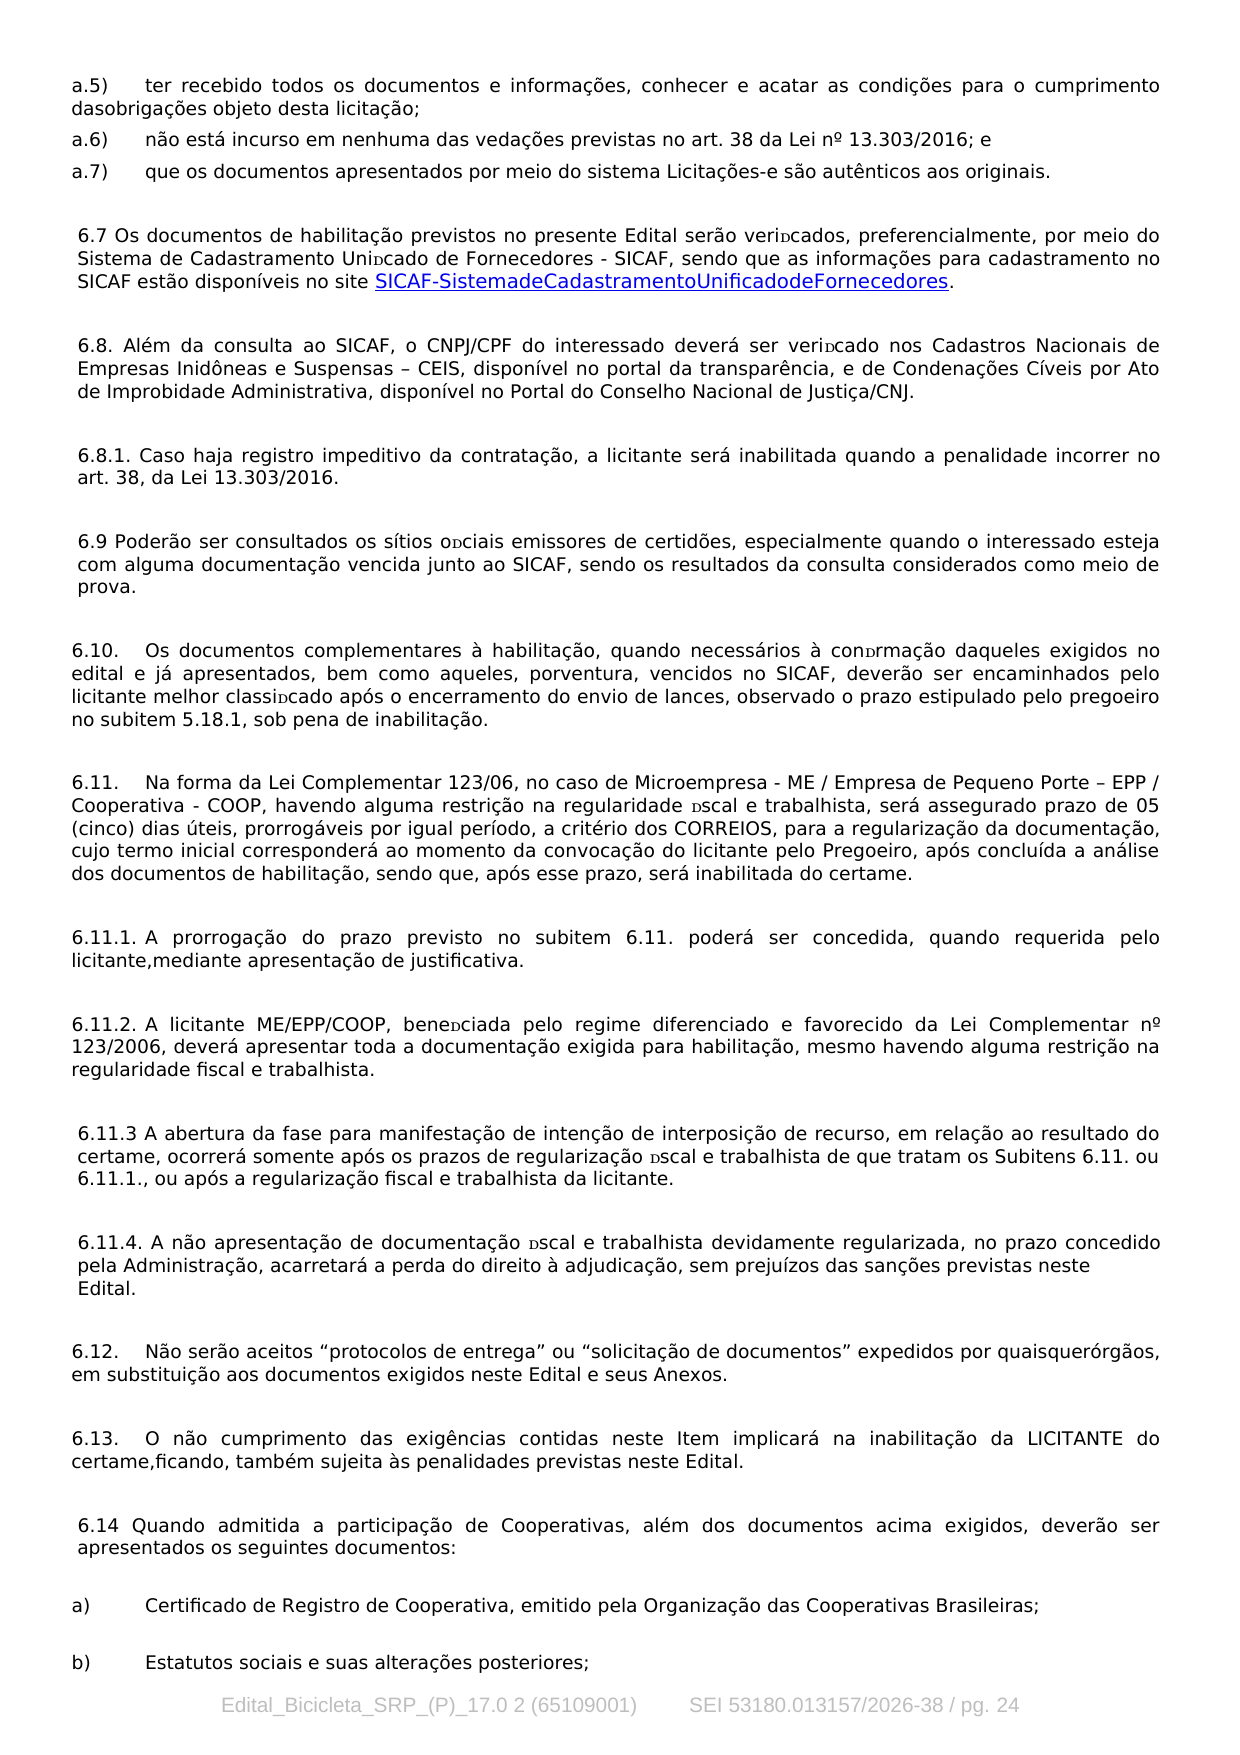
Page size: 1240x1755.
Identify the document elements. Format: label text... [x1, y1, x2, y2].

list Estatutos sociais e suas alterações posteriores; [71, 1652, 1162, 1674]
text 6.11.4. A não apresentação de documentação scal e trabalhista devidamente regularizada, no prazo concedido pela Administração, acarretará a perda do direito à adjudicação, sem prejuízos das sanções previstas neste [77, 1232, 1162, 1277]
text 6.14 Quando admitida a participação de Cooperativas, além dos documentos acima exigidos, deverão ser apresentados os seguintes documentos: [77, 1514, 1162, 1559]
list Na forma da Lei Complementar 123/06, no caso de Microempresa - ME / Empresa de Pequeno Porte – EPP / Cooperativa - COOP, havendo alguma restrição na regularidade scal e trabalhista, será assegurado prazo de 05 (cinco) dias úteis, prorrogáveis por igual período, a critério dos CORREIOS, para a regularização da documentação, cujo termo inicial corresponderá ao momento da convocação do licitante pelo Pregoeiro, após concluída a análise dos documentos de habilitação, sendo que, após esse prazo, será inabilitada do certame. [71, 772, 1162, 885]
text 6.8.1. Caso haja registro impeditivo da contratação, a licitante será inabilitada quando a penalidade incorrer no art. 38, da Lei 13.303/2016. [77, 444, 1162, 489]
list ter recebido todos os documentos e informações, conhecer e acatar as condições para o cumprimento dasobrigações objeto desta licitação; [71, 75, 1162, 119]
text 6.7 Os documentos de habilitação previstos no presente Edital serão vericados, preferencialmente, por meio do Sistema de Cadastramento Unicado de Fornecedores - SICAF, sendo que as informações para cadastramento no SICAF estão disponíveis no site SICAF-SistemadeCadastramentoUnificadodeFornecedores. [77, 225, 1162, 293]
list O não cumprimento das exigências contidas neste Item implicará na inabilitação da LICITANTE do certame,ficando, também sujeita às penalidades previstas neste Edital. [71, 1428, 1162, 1473]
text 6.8. Além da consulta ao SICAF, o CNPJ/CPF do interessado deverá ser vericado nos Cadastros Nacionais de Empresas Inidôneas e Suspensas – CEIS, disponível no portal da transparência, e de Condenações Cíveis por Ato de Improbidade Administrativa, disponível no Portal do Conselho Nacional de Justiça/CNJ. [77, 335, 1162, 403]
list Os documentos complementares à habilitação, quando necessários à conrmação daqueles exigidos no edital e já apresentados, bem como aqueles, porventura, vencidos no SICAF, deverão ser encaminhados pelo licitante melhor classicado após o encerramento do envio de lances, observado o prazo estipulado pelo pregoeiro no subitem 5.18.1, sob pena de inabilitação. [71, 640, 1162, 730]
list Certificado de Registro de Cooperativa, emitido pela Organização das Cooperativas Brasileiras; [71, 1595, 1162, 1617]
text 6.9 Poderão ser consultados os sítios ociais emissores de certidões, especialmente quando o interessado esteja com alguma documentação vencida junto ao SICAF, sendo os resultados da consulta considerados como meio de prova. [77, 531, 1162, 598]
list A licitante ME/EPP/COOP, beneciada pelo regime diferenciado e favorecido da Lei Complementar nº 123/2006, deverá apresentar toda a documentação exigida para habilitação, mesmo havendo alguma restrição na regularidade fiscal e trabalhista. [71, 1014, 1162, 1081]
text 6.11.3 A abertura da fase para manifestação de intenção de interposição de recurso, em relação ao resultado do certame, ocorrerá somente após os prazos de regularização scal e trabalhista de que tratam os Subitens 6.11. ou 6.11.1., ou após a regularização fiscal e trabalhista da licitante. [77, 1123, 1162, 1190]
list que os documentos apresentados por meio do sistema Licitações-e são autênticos aos originais. [71, 161, 1162, 183]
text Edital. [77, 1278, 1162, 1299]
list não está incurso em nenhuma das vedações previstas no art. 38 da Lei nº 13.303/2016; e [71, 129, 1162, 151]
list A prorrogação do prazo previsto no subitem 6.11. poderá ser concedida, quando requerida pelo licitante,mediante apresentação de justificativa. [71, 927, 1162, 972]
list Não serão aceitos “protocolos de entrega” ou “solicitação de documentos” expedidos por quaisquerórgãos, em substituição aos documentos exigidos neste Edital e seus Anexos. [71, 1341, 1162, 1386]
